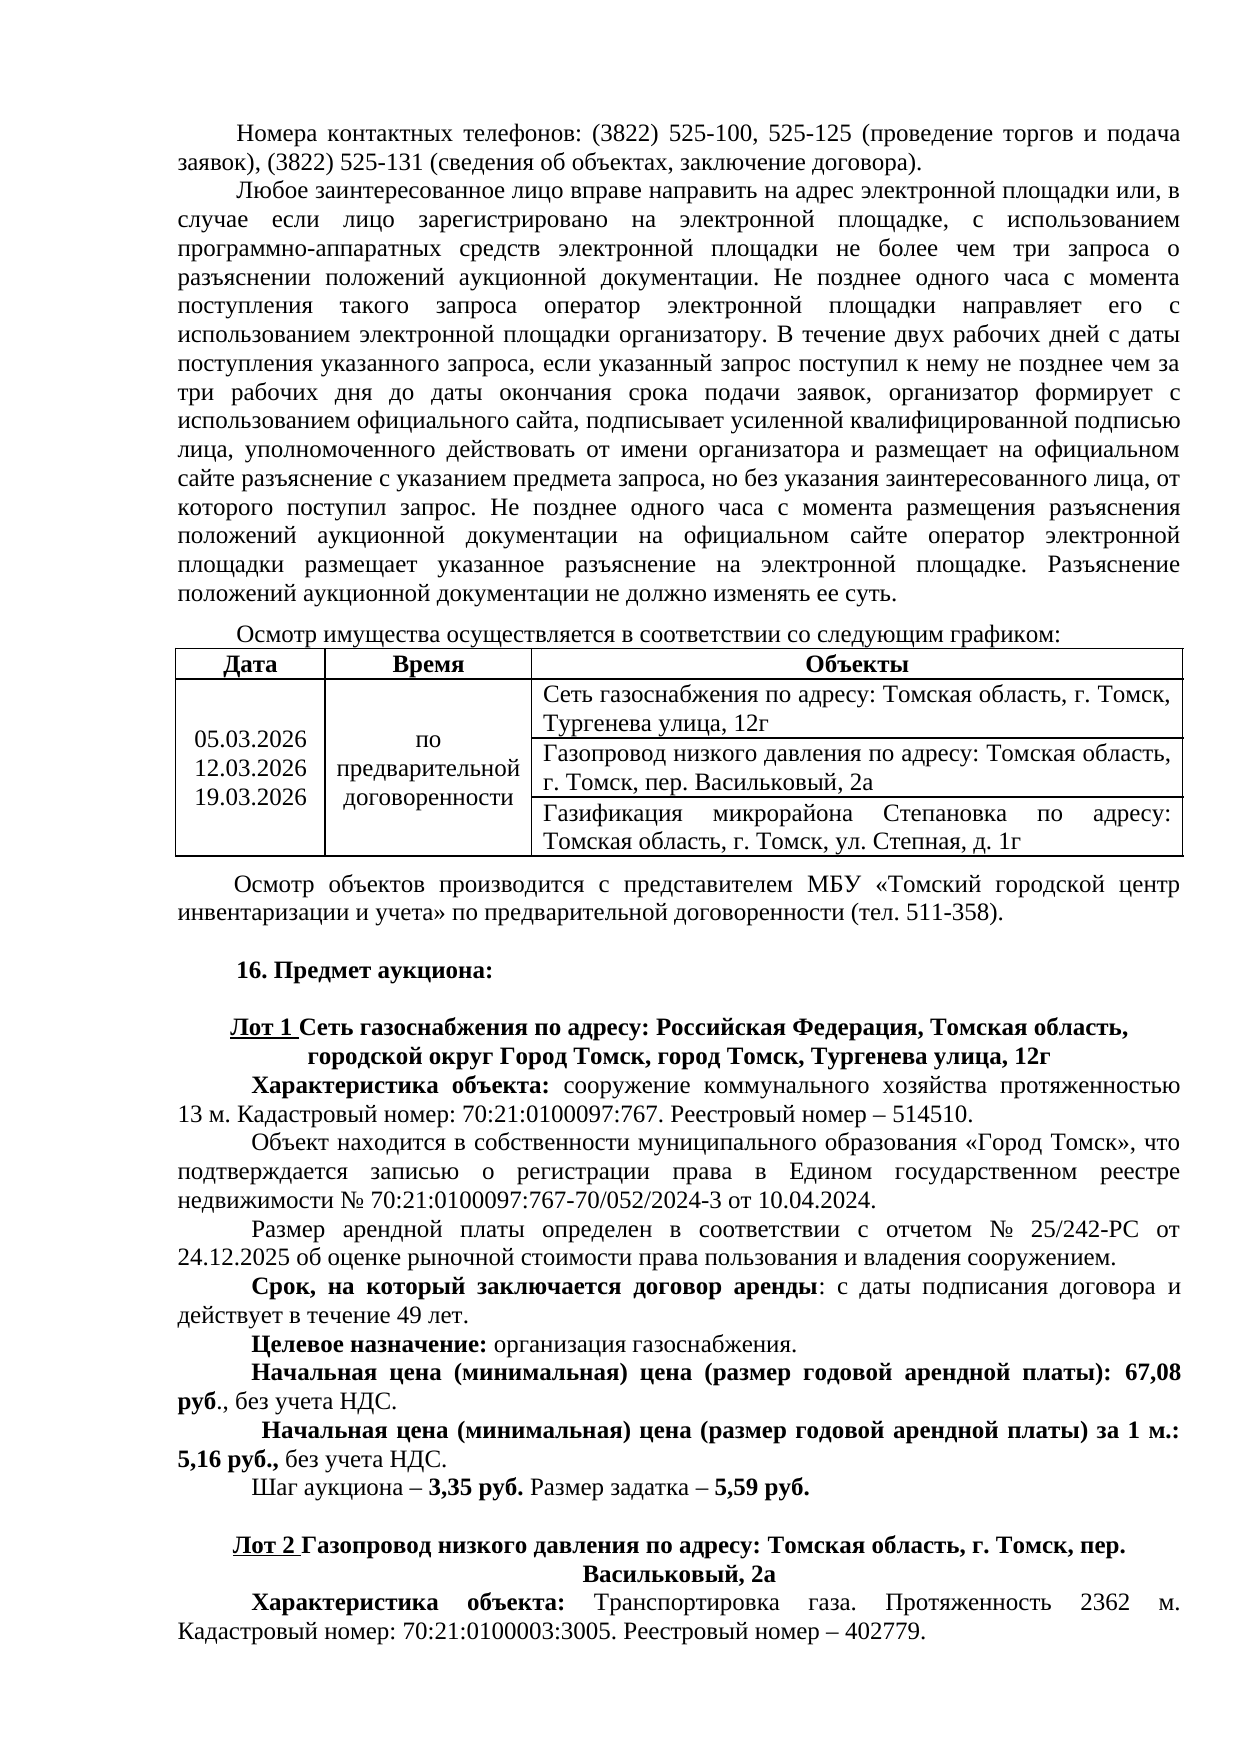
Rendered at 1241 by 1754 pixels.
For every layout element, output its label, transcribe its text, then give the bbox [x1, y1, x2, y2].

text Характеристика объекта: Транспортировка газа. Протяженность 2362 м. Кадастровый номер: 70:21:0100003:3005. Реестровый номер – 402779. [177, 1587, 1181, 1645]
text Объект находится в собственности муниципального образования «Город Томск», что подтверждается записью о регистрации права в Едином государственном реестре недвижимости № 70:21:0100097:767-70/052/2024-3 от 10.04.2024. [177, 1127, 1181, 1214]
text 16. Предмет аукциона: [177, 955, 1181, 984]
text Начальная цена (минимальная) цена (размер годовой арендной платы): 67,08 руб., без учета НДС. [177, 1357, 1181, 1415]
table_header Объекты [532, 649, 1182, 678]
text Характеристика объекта: сооружение коммунального хозяйства протяженностью 13 м. Кадастровый номер: 70:21:0100097:767. Реестровый номер – 514510. [177, 1070, 1181, 1127]
text Номера контактных телефонов: (3822) 525-100, 525-125 (проведение торгов и подача заявок), (3822) 525-131 (сведения об объектах, заключение договора). [177, 118, 1181, 176]
text Любое заинтересованное лицо вправе направить на адрес электронной площадки или, в случае если лицо зарегистрировано на электронной площадке, с использованием программно-аппаратных средств электронной площадки не более чем три запроса о разъяснении положений аукционной документации. Не позднее одного часа с момента поступления такого запроса оператор электронной площадки направляет его с использованием электронной площадки организатору. В течение двух рабочих дней с даты поступления указанного запроса, если указанный запрос поступил к нему не позднее чем за три рабочих дня до даты окончания срока подачи заявок, организатор формирует с использованием официального сайта, подписывает усиленной квалифицированной подписью лица, уполномоченного действовать от имени организатора и размещает на официальном сайте разъяснение с указанием предмета запроса, но без указания заинтересованного лица, от которого поступил запрос. Не позднее одного часа с момента размещения разъяснения положений аукционной документации на официальном сайте оператор электронной площадки размещает указанное разъяснение на электронной площадке. Разъяснение положений аукционной документации не должно изменять ее суть. [177, 176, 1181, 607]
table_cell 05.03.2026 12.03.2026 19.03.2026 [176, 680, 324, 855]
table_cell Газификация микрорайона Степановка по адресу: Томская область, г. Томск, ул. Степная, д. 1г [532, 798, 1182, 855]
table_cell по предварительной договоренности [326, 680, 531, 855]
text Осмотр имущества осуществляется в соответствии со следующим графиком: [177, 619, 1181, 648]
text Срок, на который заключается договор аренды: с даты подписания договора и действует в течение 49 лет. [177, 1271, 1181, 1329]
text Начальная цена (минимальная) цена (размер годовой арендной платы) за 1 м.: 5,16 руб., без учета НДС. [177, 1415, 1181, 1472]
table_cell Газопровод низкого давления по адресу: Томская область, г. Томск, пер. Васильковый, 2а [532, 739, 1182, 796]
text Лот 1 Сеть газоснабжения по адресу: Российская Федерация, Томская область, городской округ Город Томск, город Томск, Тургенева улица, 12г [177, 1012, 1181, 1070]
text Шаг аукциона – 3,35 руб. Размер задатка – 5,59 руб. [177, 1472, 1181, 1501]
table_header Дата [176, 649, 324, 678]
text Размер арендной платы определен в соответствии с отчетом № 25/242-РС от 24.12.2025 об оценке рыночной стоимости права пользования и владения сооружением. [177, 1214, 1181, 1271]
text Лот 2 Газопровод низкого давления по адресу: Томская область, г. Томск, пер. Васильковый, 2а [177, 1530, 1181, 1587]
table_cell Сеть газоснабжения по адресу: Томская область, г. Томск, Тургенева улица, 12г [532, 680, 1182, 737]
table_header Время [326, 649, 531, 678]
text Целевое назначение: организация газоснабжения. [177, 1329, 1181, 1357]
text Осмотр объектов производится с представителем МБУ «Томский городской центр инвентаризации и учета» по предварительной договоренности (тел. 511-358). [177, 869, 1181, 926]
